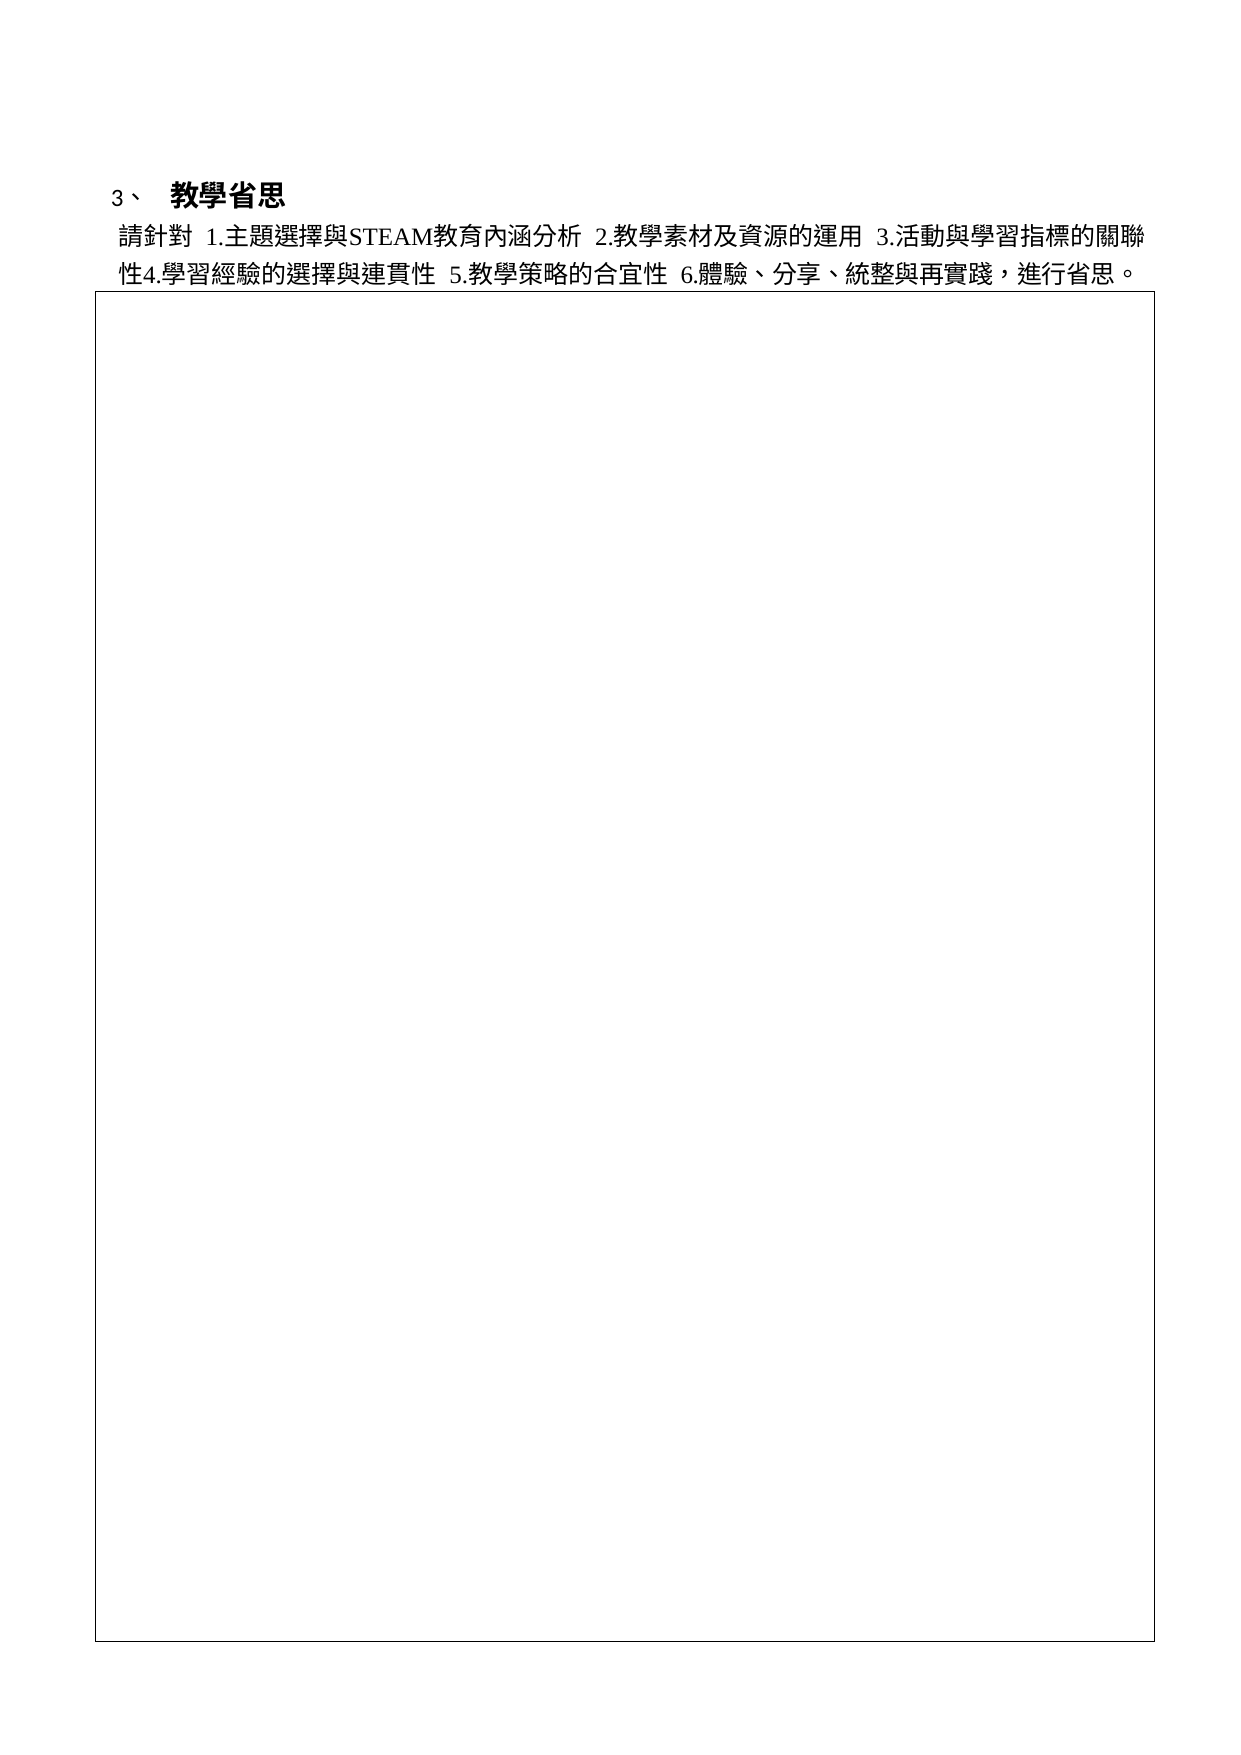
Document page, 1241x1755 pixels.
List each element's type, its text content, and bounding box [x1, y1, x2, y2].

list 教學省思 [111, 176, 1155, 214]
subtitle 請針對 1.主題選擇與STEAM教育內涵分析 2.教學素材及資源的運用 3.活動與學習指標的關聯性4.學習經驗的選擇與連貫性 5.教學策略的合宜性 6.體驗、分享、統整與再實踐，進行省思。 [118, 214, 1155, 291]
table_header [96, 292, 1154, 1641]
